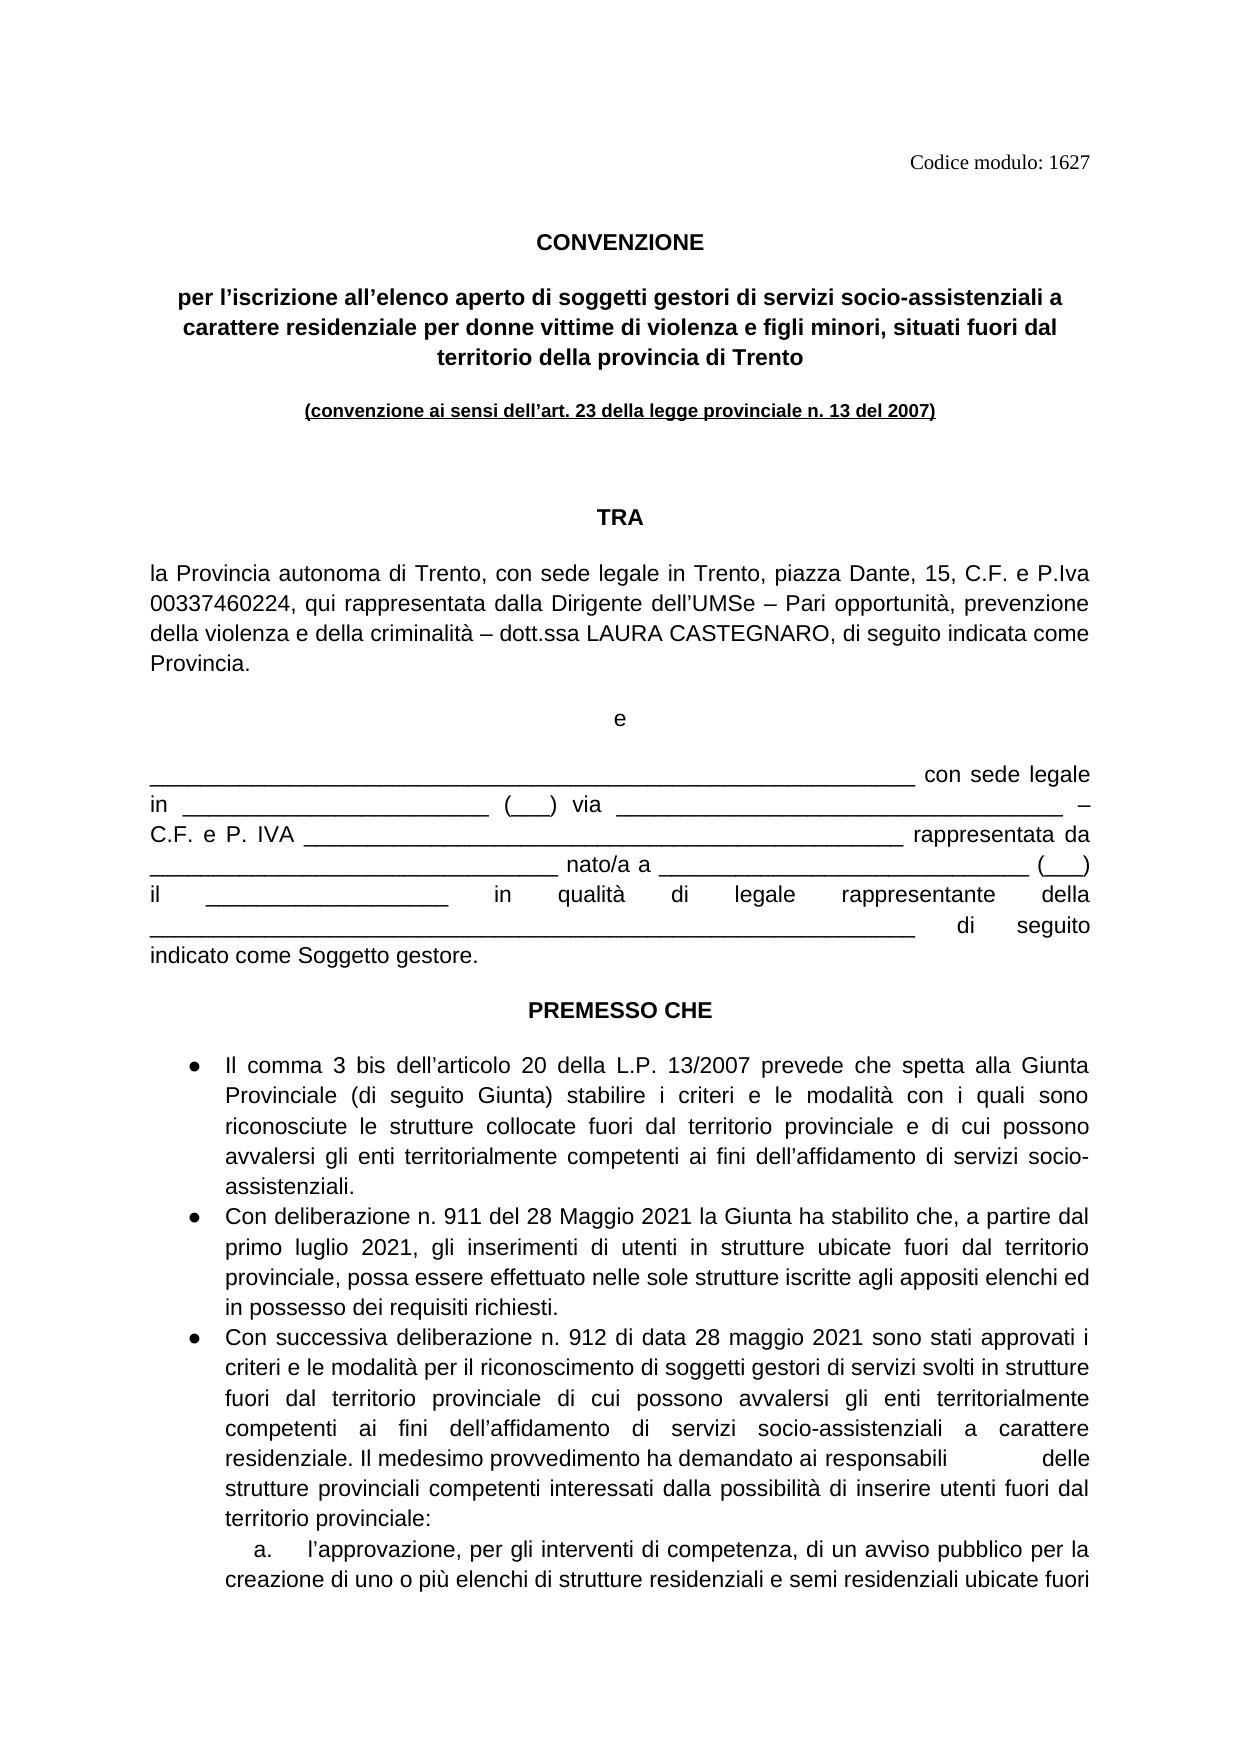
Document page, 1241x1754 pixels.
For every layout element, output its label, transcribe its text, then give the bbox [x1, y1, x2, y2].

text la Provincia autonoma di Trento, con sede legale in Trento, piazza Dante, 15, C.F. e P.Iva 00337460224, qui rappresentata dalla Dirigente dell’UMSe – Pari opportunità, prevenzione della violenza e della criminalità – dott.ssa LAURA CASTEGNARO, di seguito indicata come Provincia. [150, 559, 1090, 677]
text PREMESSO CHE [150, 997, 1090, 1023]
text CONVENZIONE [150, 228, 1090, 255]
list Con deliberazione n. 911 del 28 Maggio 2021 la Giunta ha stabilito che, a partire dal primo luglio 2021, gli inserimenti di utenti in strutture ubicate fuori dal territorio provinciale, possa essere effettuato nelle sole strutture iscritte agli appositi elenchi ed in possesso dei requisiti richiesti. [187, 1203, 1090, 1320]
text (convenzione ai sensi dell’art. 23 della legge provinciale n. 13 del 2007) [150, 399, 1090, 421]
list l’approvazione, per gli interventi di competenza, di un avviso pubblico per la creazione di uno o più elenchi di strutture residenziali e semi residenziali ubicate fuori [225, 1536, 1090, 1592]
text e [150, 705, 1090, 732]
text ____________________________________________________________ con sede legale in ________________________ (___) via ___________________________________ – C.F. e P. IVA _______________________________________________ rappresentata da ________________________________ nato/a a _____________________________ (___) il ___________________ in qualità di legale rappresentante della ____________________________________________________________ di seguito indicato come Soggetto gestore. [150, 761, 1090, 968]
list Il comma 3 bis dell’articolo 20 della L.P. 13/2007 prevede che spetta alla Giunta Provinciale (di seguito Giunta) stabilire i criteri e le modalità con i quali sono riconosciute le strutture collocate fuori dal territorio provinciale e di cui possono avvalersi gli enti territorialmente competenti ai fini dell’affidamento di servizi socio-assistenziali. [187, 1052, 1090, 1199]
list Con successiva deliberazione n. 912 di data 28 maggio 2021 sono stati approvati i criteri e le modalità per il riconoscimento di soggetti gestori di servizi svolti in strutture fuori dal territorio provinciale di cui possono avvalersi gli enti territorialmente competenti ai fini dell’affidamento di servizi socio-assistenziali a carattere residenziale. Il medesimo provvedimento ha demandato ai responsabili delle strutture provinciali competenti interessati dalla possibilità di inserire utenti fuori dal territorio provinciale: [187, 1324, 1090, 1532]
text TRA [150, 504, 1090, 531]
text per l’iscrizione all’elenco aperto di soggetti gestori di servizi socio-assistenziali a carattere residenziale per donne vittime di violenza e figli minori, situati fuori dal territorio della provincia di Trento [150, 284, 1090, 371]
